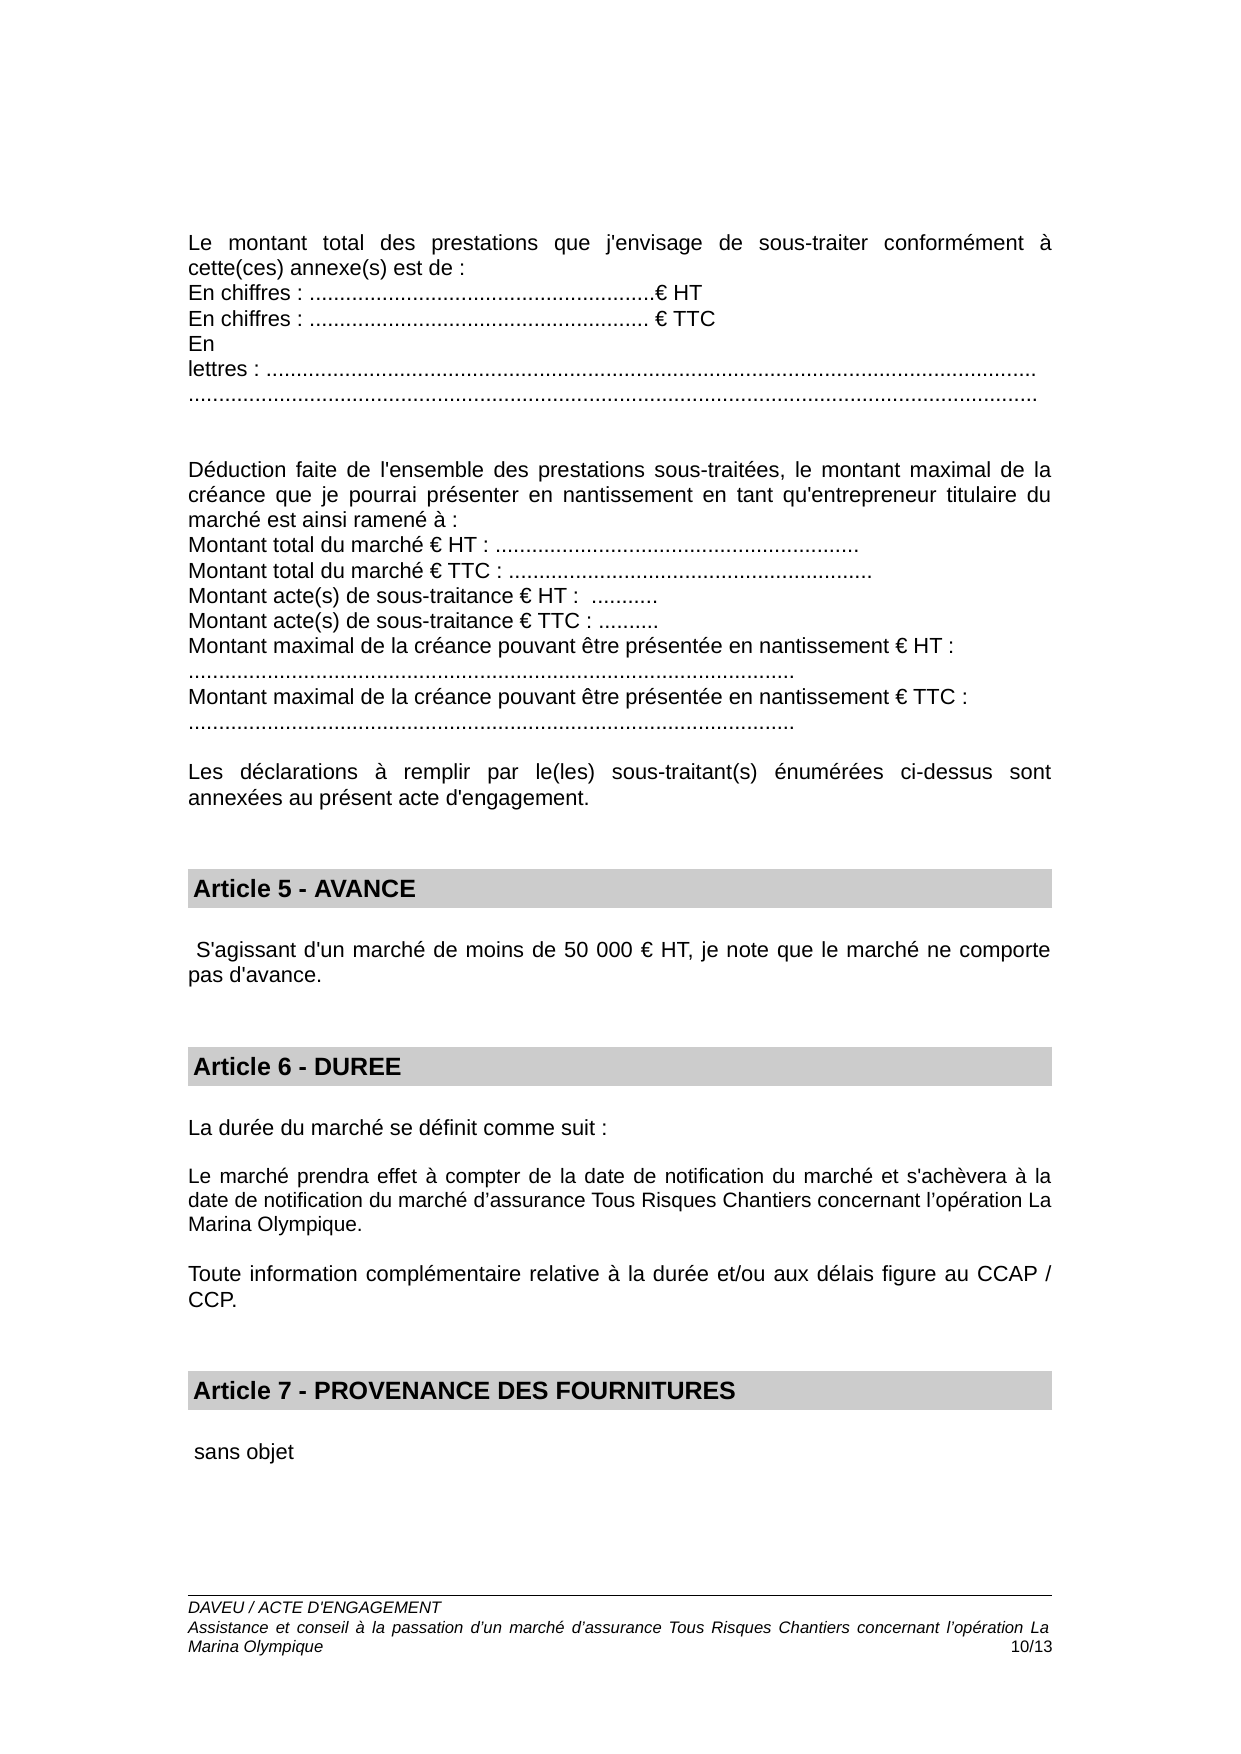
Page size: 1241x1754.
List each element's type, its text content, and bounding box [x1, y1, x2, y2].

text .................................................................................................... [188, 709, 1052, 734]
text Les déclarations à remplir par le(les) sous-traitant(s) énumérées ci-dessus sont annexées au présent acte d'engagement. [188, 759, 1052, 809]
subtitle DUREE [190, 1049, 1050, 1083]
text Le marché prendra effet à compter de la date de notification du marché et s'achèvera à la date de notification du marché d’assurance Tous Risques Chantiers concernant l’opération La Marina Olympique. [188, 1164, 1052, 1236]
text En chiffres : .........................................................€ HT [188, 280, 1052, 305]
text Déduction faite de l'ensemble des prestations sous-traitées, le montant maximal de la créance que je pourrai présenter en nantissement en tant qu'entrepreneur titulaire du marché est ainsi ramené à : [188, 457, 1052, 532]
text ............................................................................................................................................ [188, 381, 1052, 406]
subtitle AVANCE [190, 871, 1050, 905]
text En chiffres : ........................................................ € TTC [188, 305, 1052, 331]
text Le montant total des prestations que j'envisage de sous-traiter conformément à cette(ces) annexe(s) est de : [188, 230, 1052, 280]
subtitle PROVENANCE DES FOURNITURES [190, 1373, 1050, 1408]
text Montant total du marché € HT : ............................................................ [188, 532, 1052, 557]
text En lettres : ............................................................................................................................... [188, 331, 1052, 381]
text La durée du marché se définit comme suit : [188, 1115, 1052, 1140]
text Toute information complémentaire relative à la durée et/ou aux délais figure au CCAP / CCP. [188, 1261, 1052, 1312]
text sans objet [188, 1439, 1052, 1464]
text Montant maximal de la créance pouvant être présentée en nantissement € TTC : [188, 683, 1052, 709]
text Montant total du marché € TTC : ............................................................ [188, 557, 1052, 583]
text S'agissant d'un marché de moins de 50 000 € HT, je note que le marché ne comporte pas d'avance. [188, 937, 1052, 987]
text .................................................................................................... [188, 658, 1052, 683]
text Montant maximal de la créance pouvant être présentée en nantissement € HT : [188, 633, 1052, 658]
text Montant acte(s) de sous-traitance € HT : ........... [188, 583, 1052, 608]
text Montant acte(s) de sous-traitance € TTC : .......... [188, 608, 1052, 633]
